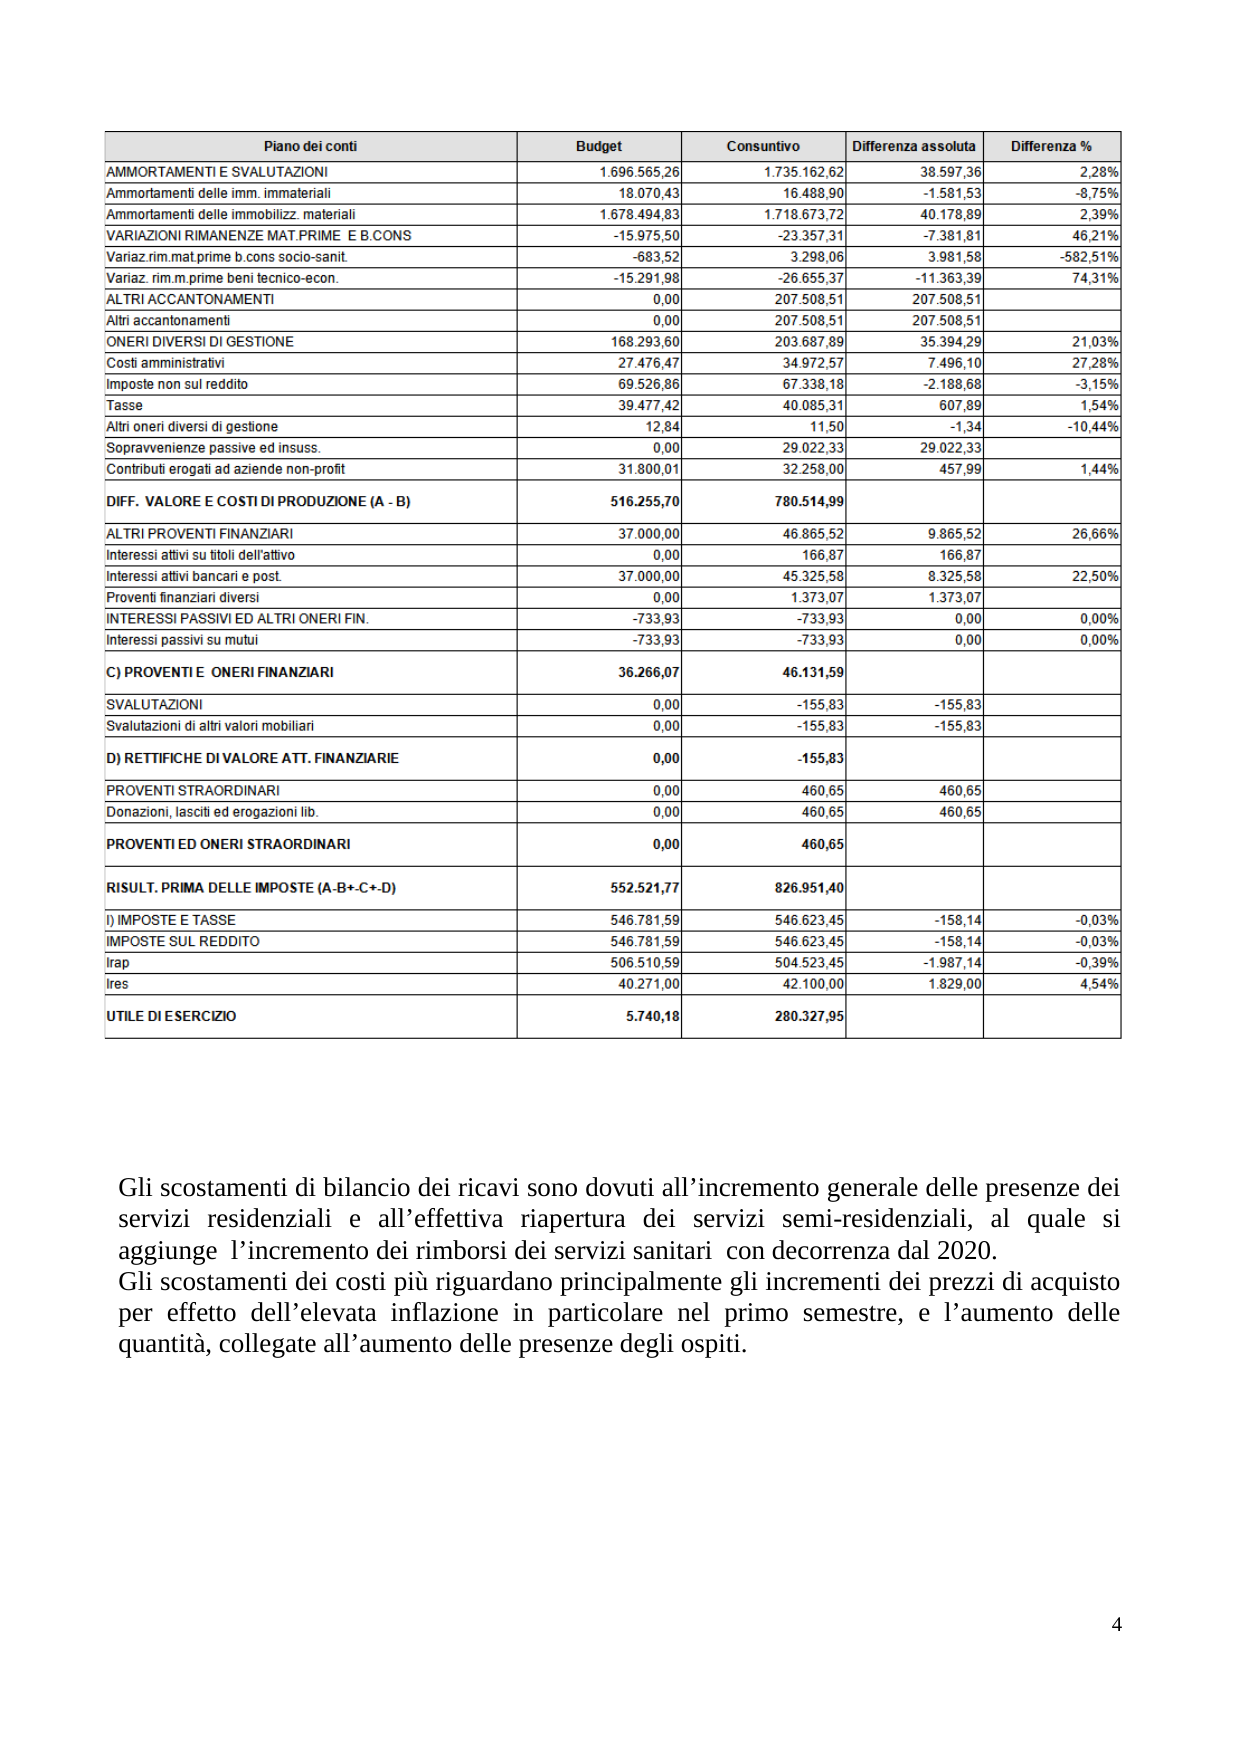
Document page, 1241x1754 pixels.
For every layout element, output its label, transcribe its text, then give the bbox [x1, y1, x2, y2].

picture [104, 131, 1125, 1078]
text Gli scostamenti dei costi più riguardano principalmente gli incrementi dei prezzi di acquisto per effetto dell’elevata inflazione in particolare nel primo semestre, e l’aumento delle quantità, collegate all’aumento delle presenze degli ospiti. [118, 1265, 1122, 1358]
text Gli scostamenti di bilancio dei ricavi sono dovuti all’incremento generale delle presenze dei servizi residenziali e all’effettiva riapertura dei servizi semi-residenziali, al quale si aggiunge l’incremento dei rimborsi dei servizi sanitari con decorrenza dal 2020. [118, 1171, 1122, 1265]
